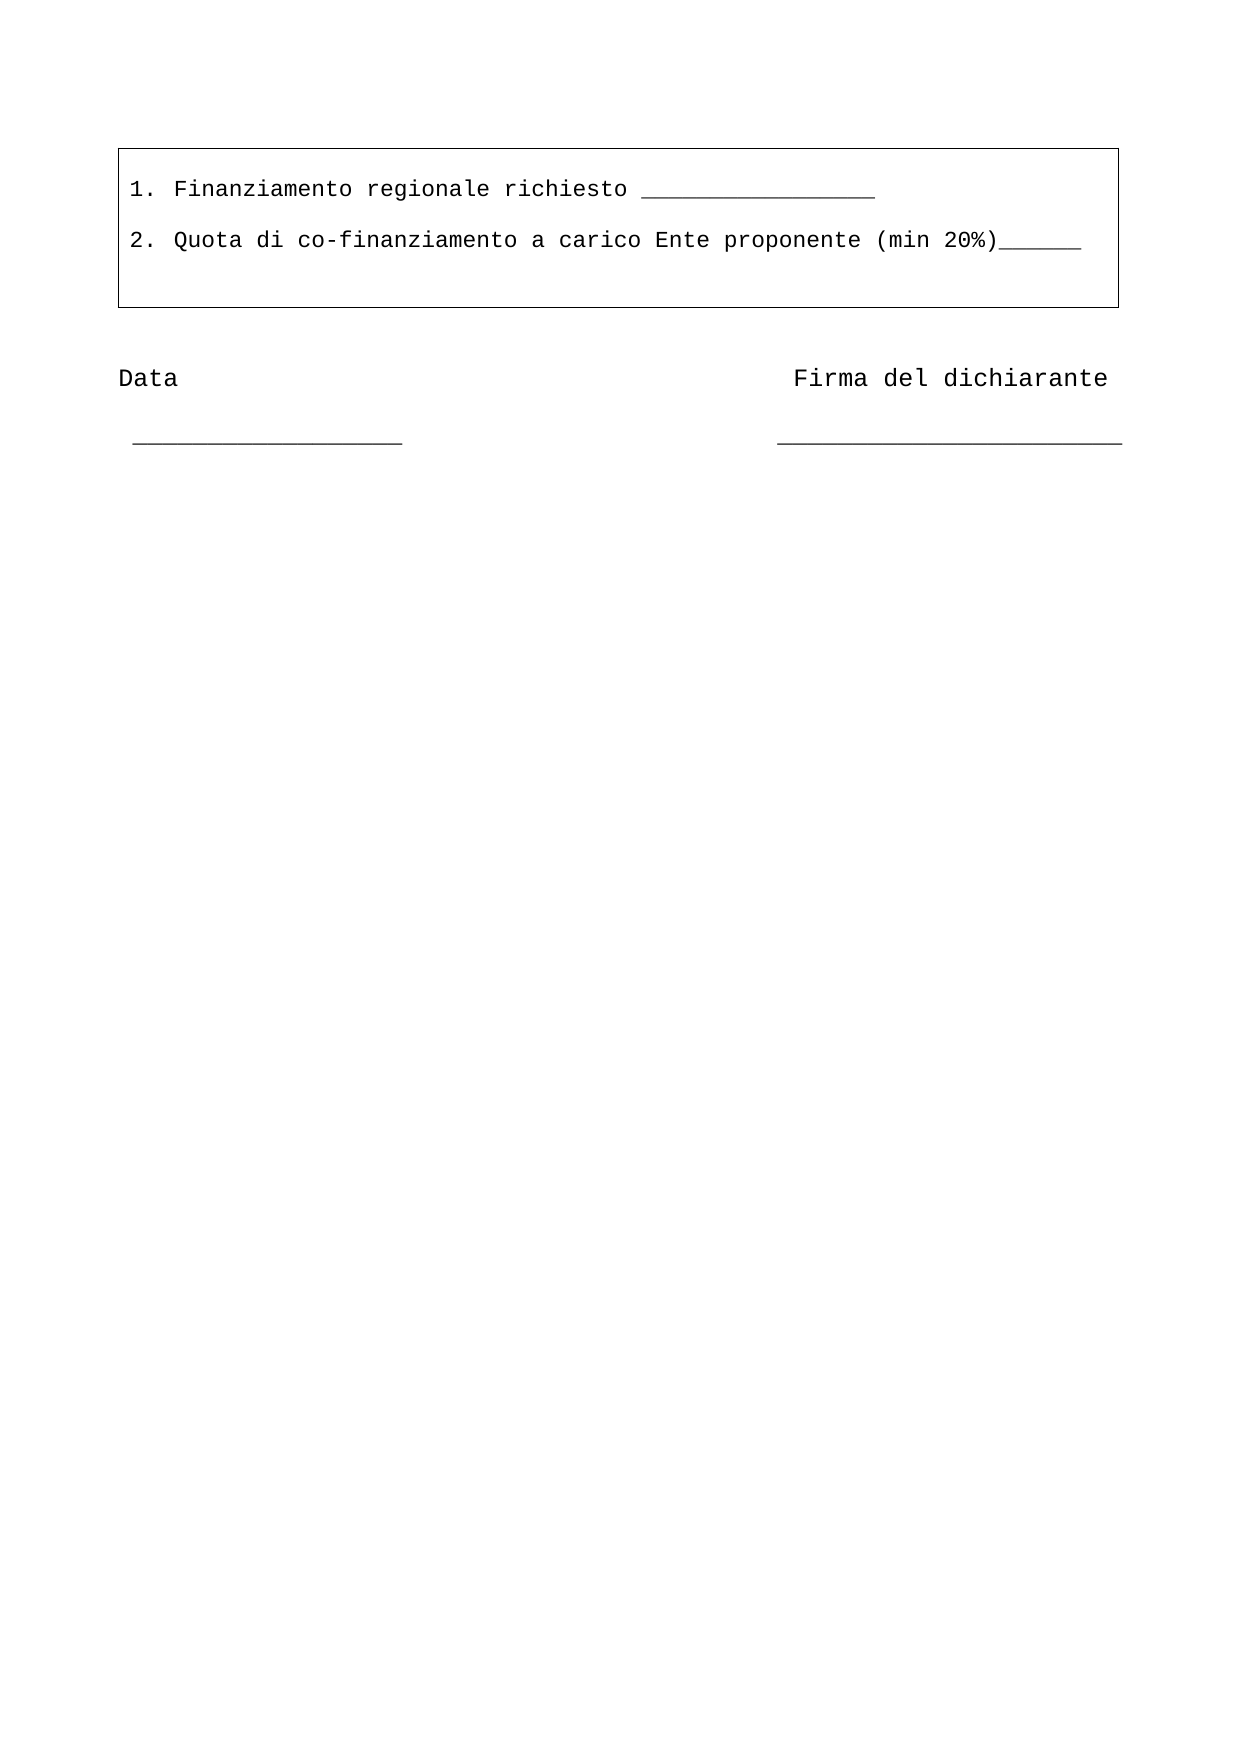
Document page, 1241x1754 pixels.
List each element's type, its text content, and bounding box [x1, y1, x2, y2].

text __________________ _______________________ [118, 422, 1122, 450]
table_cell Finanziamento regionale richiesto _________________ Quota di co-finanziamento a carico Ente proponente (min 20%)______ [119, 149, 1118, 307]
text Data Firma del dichiarante [118, 365, 1122, 422]
